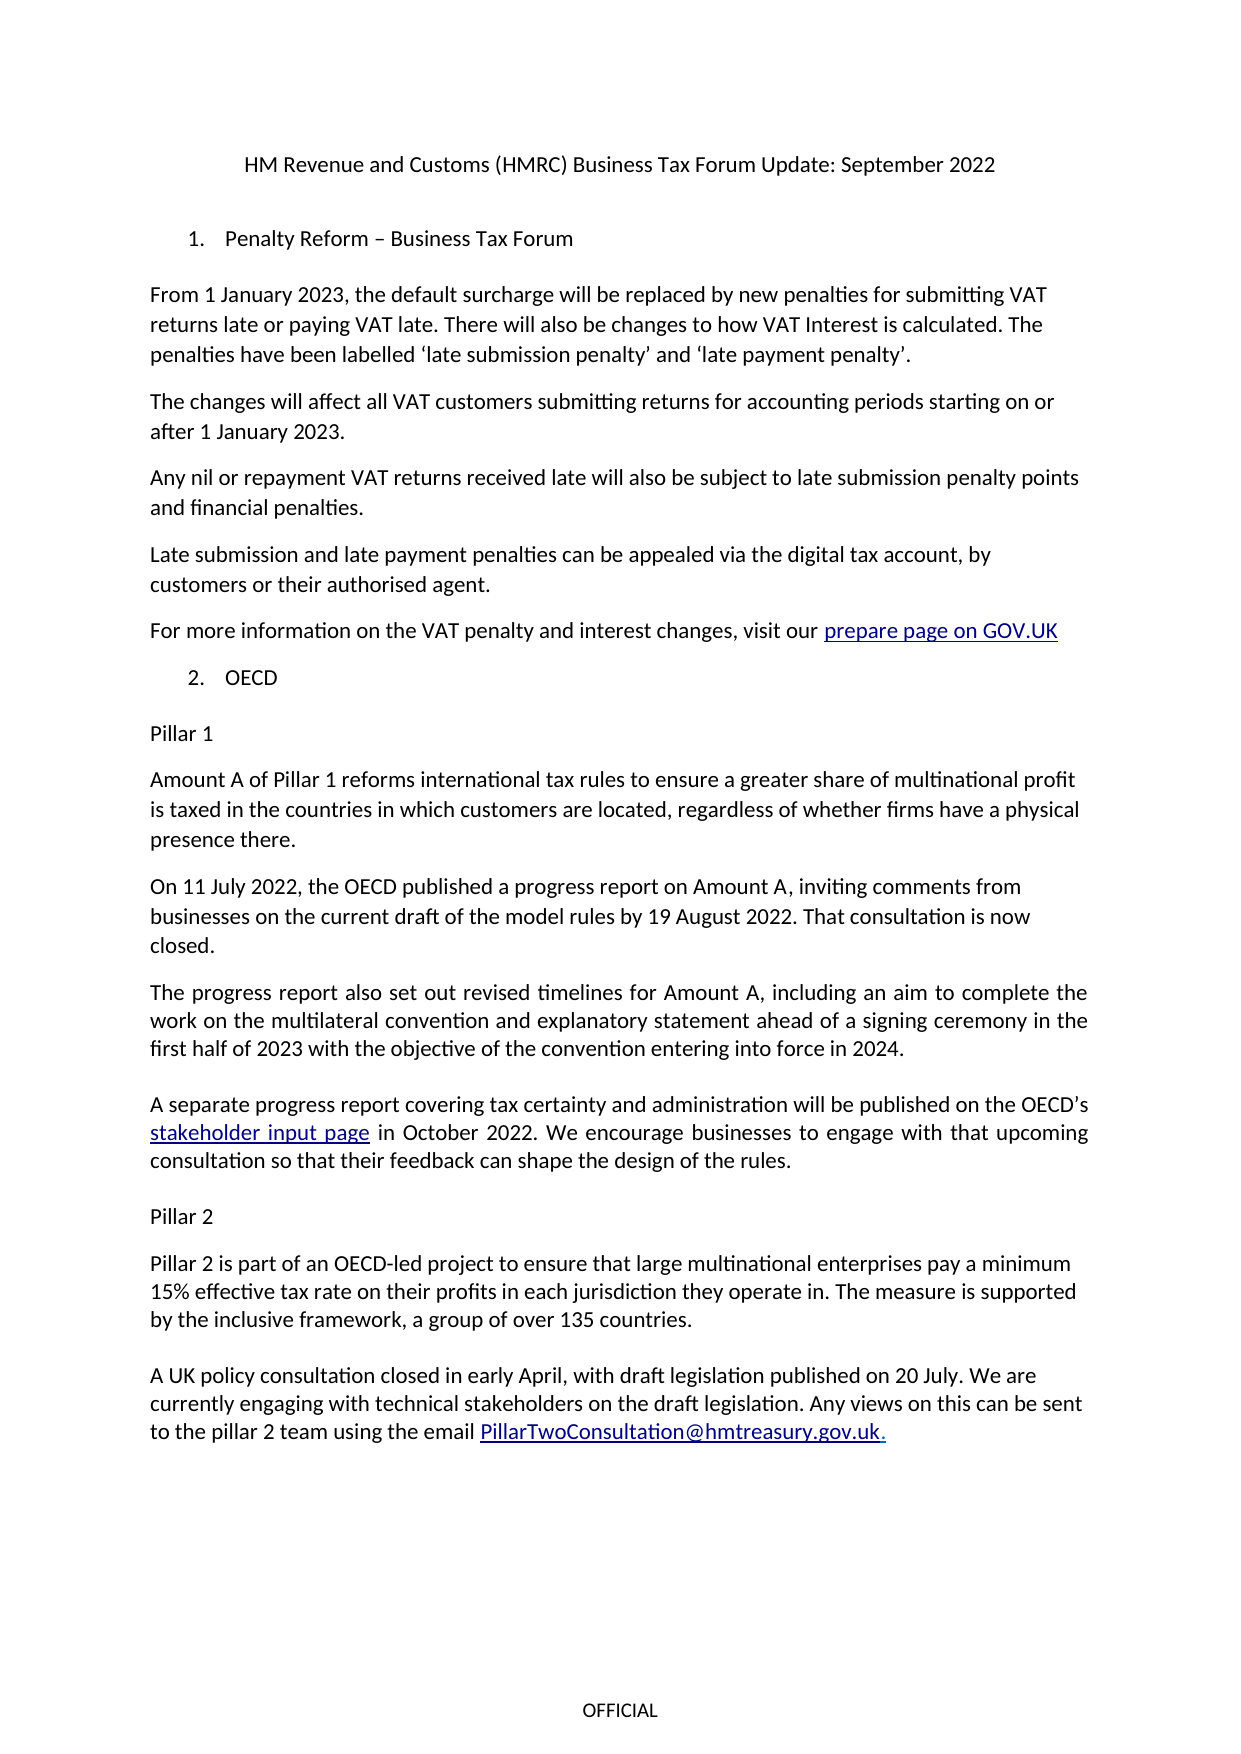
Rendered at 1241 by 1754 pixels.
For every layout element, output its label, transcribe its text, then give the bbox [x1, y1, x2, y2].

text On 11 July 2022, the OECD published a progress report on Amount A, inviting comments from businesses on the current draft of the model rules by 19 August 2022. That consultation is now closed. [150, 872, 1090, 960]
text Pillar 2 [150, 1202, 1090, 1230]
text Pillar 2 is part of an OECD-led project to ensure that large multinational enterprises pay a minimum 15% effective tax rate on their profits in each jurisdiction they operate in. The measure is supported by the inclusive framework, a group of over 135 countries. [150, 1249, 1090, 1333]
text Pillar 1 [150, 719, 1090, 747]
text HM Revenue and Customs (HMRC) Business Tax Forum Update: September 2022 [150, 150, 1090, 178]
list OECD [187, 663, 1090, 691]
text The changes will affect all VAT customers submitting returns for accounting periods starting on or after 1 January 2023. [150, 387, 1090, 445]
text Amount A of Pillar 1 reforms international tax rules to ensure a greater share of multinational profit is taxed in the countries in which customers are located, regardless of whether firms have a physical presence there. [150, 766, 1090, 853]
text From 1 January 2023, the default surcharge will be replaced by new penalties for submitting VAT returns late or paying VAT late. There will also be changes to how VAT Interest is calculated. The penalties have been labelled ‘late submission penalty’ and ‘late payment penalty’. [150, 281, 1090, 368]
list Penalty Reform – Business Tax Forum [187, 224, 1090, 253]
text The progress report also set out revised timelines for Amount A, including an aim to complete the work on the multilateral convention and explanatory statement ahead of a signing ceremony in the first half of 2023 with the objective of the convention entering into force in 2024. [150, 978, 1090, 1062]
text A separate progress report covering tax certainty and administration will be published on the OECD’s stakeholder input page in October 2022. We encourage businesses to engage with that upcoming consultation so that their feedback can shape the design of the rules. [150, 1090, 1090, 1174]
text For more information on the VAT penalty and interest changes, visit our prepare page on GOV.UK [150, 616, 1090, 644]
text Any nil or repayment VAT returns received late will also be subject to late submission penalty points and financial penalties. [150, 463, 1090, 521]
text A UK policy consultation closed in early April, with draft legislation published on 20 July. We are currently engaging with technical stakeholders on the draft legislation. Any views on this can be sent to the pillar 2 team using the email PillarTwoConsultation@hmtreasury.gov.uk. [150, 1361, 1090, 1445]
text Late submission and late payment penalties can be appealed via the digital tax account, by customers or their authorised agent. [150, 540, 1090, 598]
